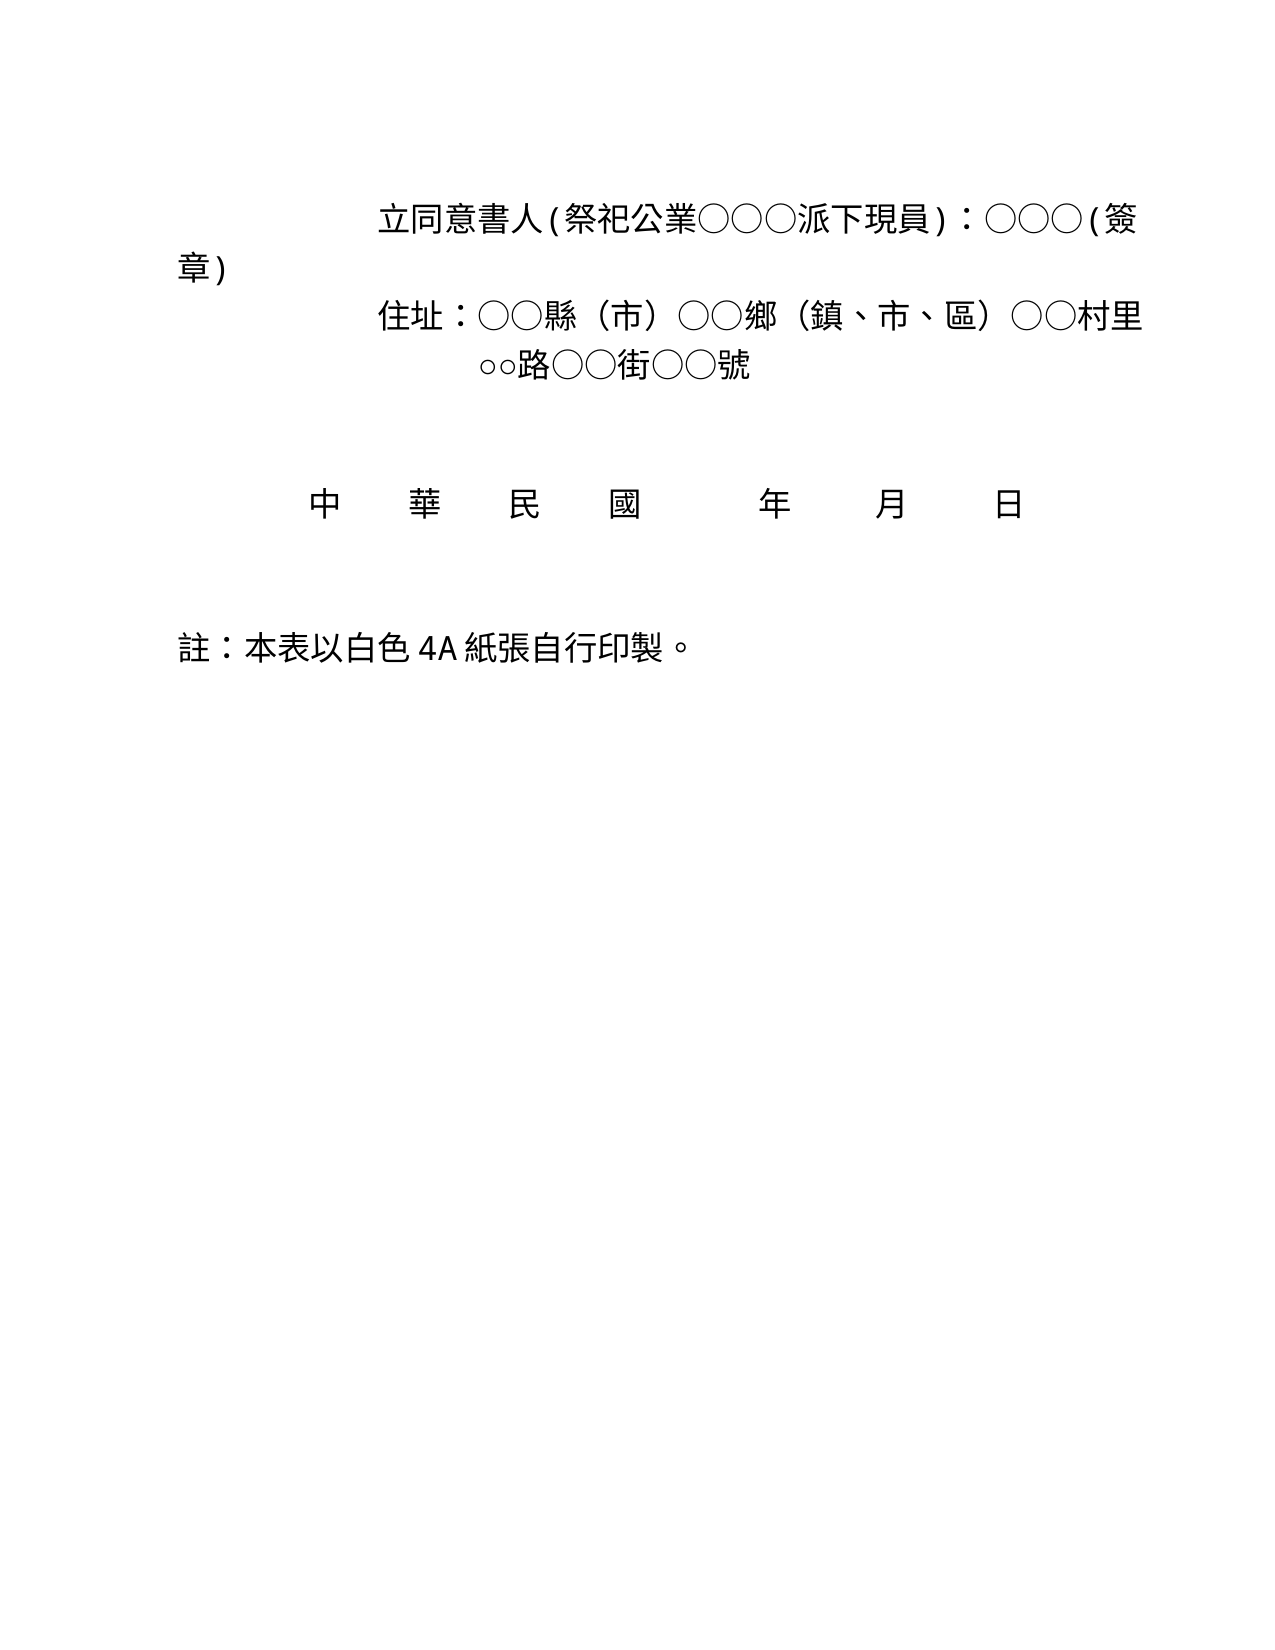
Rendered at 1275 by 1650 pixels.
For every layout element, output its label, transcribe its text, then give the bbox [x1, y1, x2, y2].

text 住址：○○縣（市）○○鄉（鎮、市、區）○○村里 [177, 290, 1157, 338]
text ○○路○○街○○號 [177, 338, 1157, 387]
text 立同意書人(祭祀公業○○○派下現員)：○○○(簽章) [177, 193, 1157, 290]
text 註：本表以白色4A紙張自行印製。 [177, 622, 1157, 671]
text 中 華 民 國 年 月 日 [177, 478, 1157, 526]
